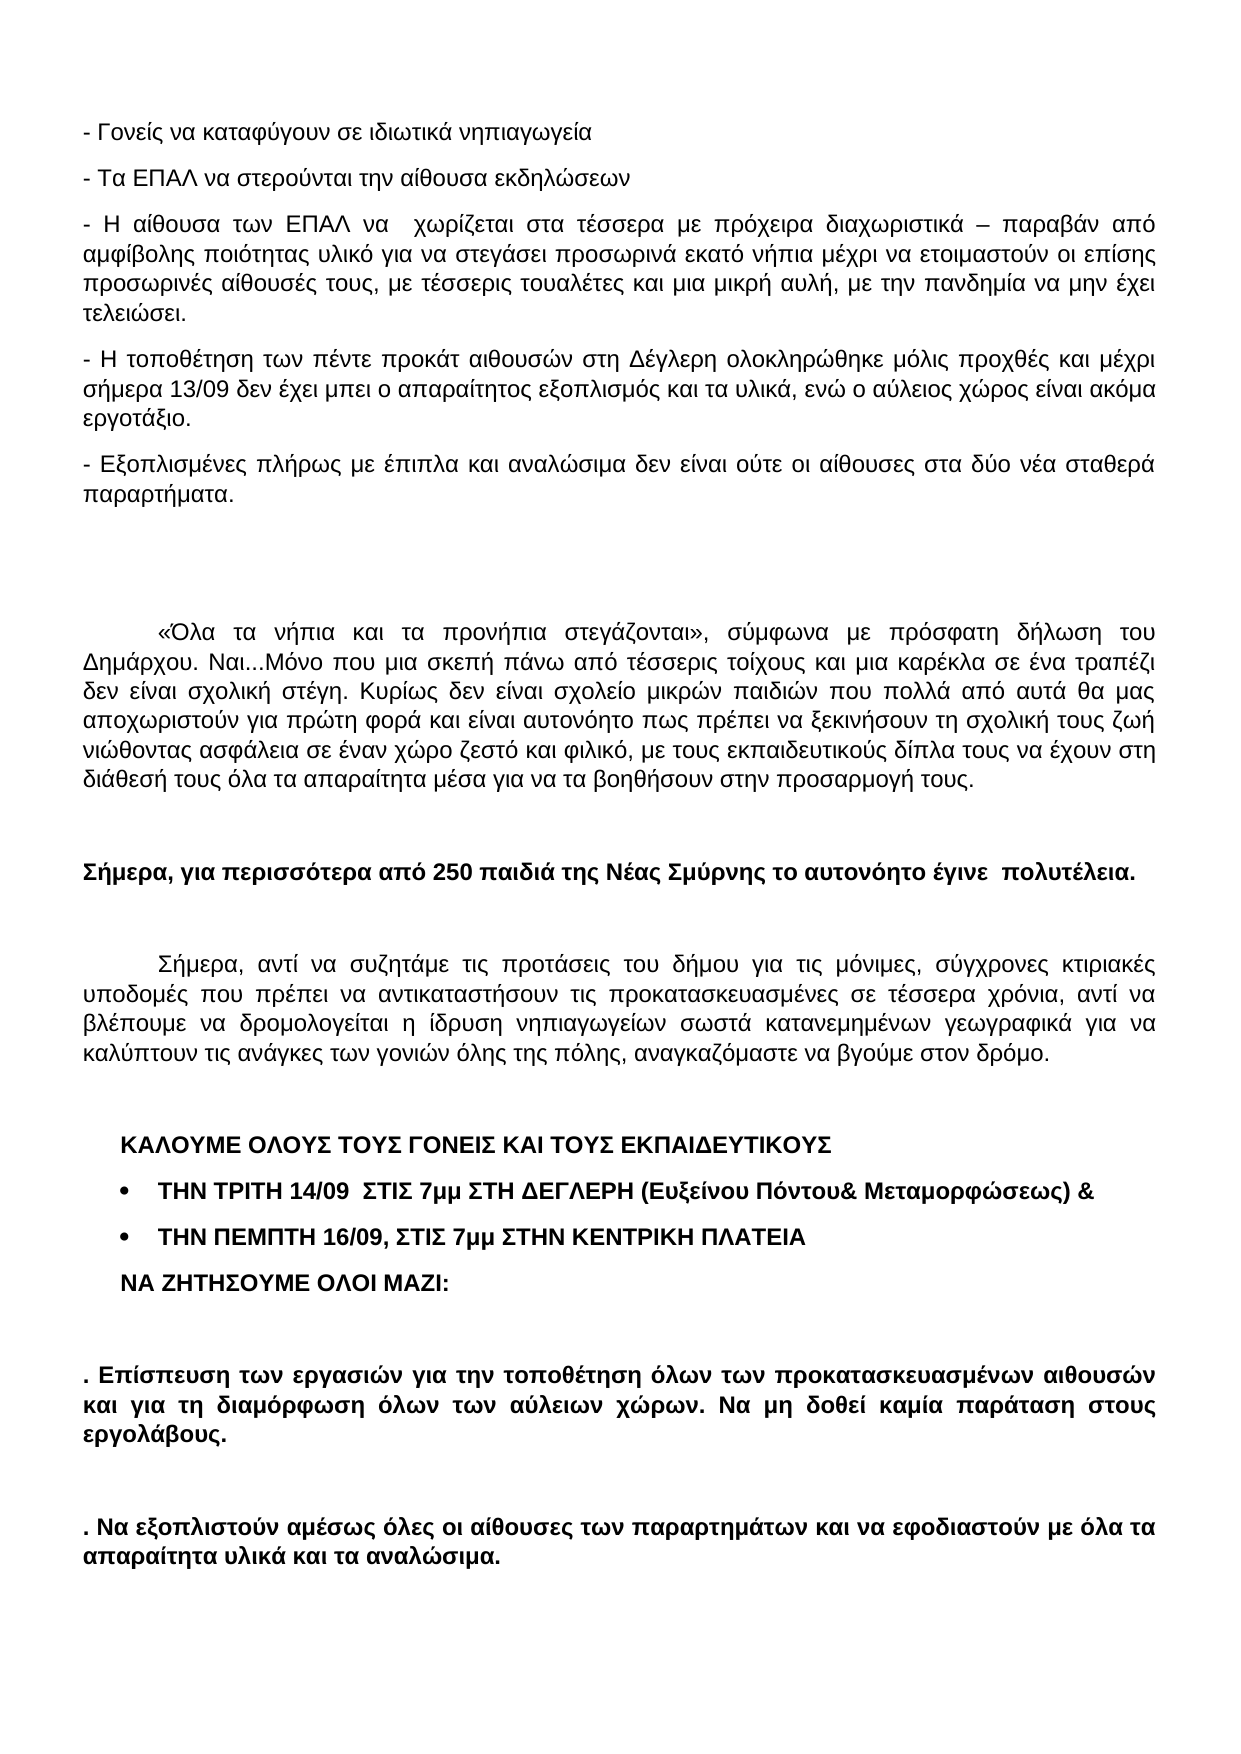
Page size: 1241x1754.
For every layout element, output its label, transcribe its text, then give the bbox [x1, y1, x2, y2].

text ΝΑ ΖΗΤΗΣΟΥΜΕ ΟΛΟΙ ΜΑΖΙ: [83, 1269, 1157, 1297]
list ΤΗΝ ΤΡΙΤΗ 14/09 ΣΤΙΣ 7μμ ΣΤΗ ΔΕΓΛΕΡΗ (Ευξείνου Πόντου& Μεταμορφώσεως) & [120, 1177, 1157, 1204]
text - Η τοποθέτηση των πέντε προκάτ αιθουσών στη Δέγλερη ολοκληρώθηκε μόλις προχθές και μέχρι σήμερα 13/09 δεν έχει μπει ο απαραίτητος εξοπλισμός και τα υλικά, ενώ ο αύλειος χώρος είναι ακόμα εργοτάξιο. [83, 345, 1157, 432]
text - Τα ΕΠΑΛ να στερούνται την αίθουσα εκδηλώσεων [83, 164, 1157, 192]
text Σήμερα, για περισσότερα από 250 παιδιά της Νέας Σμύρνης το αυτονόητο έγινε πολυτέλεια. [83, 858, 1157, 885]
text - Η αίθουσα των ΕΠΑΛ να χωρίζεται στα τέσσερα με πρόχειρα διαχωριστικά – παραβάν από αμφίβολης ποιότητας υλικό για να στεγάσει προσωρινά εκατό νήπια μέχρι να ετοιμαστούν οι επίσης προσωρινές αίθουσές τους, με τέσσερις τουαλέτες και μια μικρή αυλή, με την πανδημία να μην έχει τελειώσει. [83, 210, 1157, 326]
text - Γονείς να καταφύγουν σε ιδιωτικά νηπιαγωγεία [83, 118, 1157, 146]
text ΚΑΛΟΥΜΕ ΟΛΟΥΣ ΤΟΥΣ ΓΟΝΕΙΣ ΚΑΙ ΤΟΥΣ ΕΚΠΑΙΔΕΥΤΙΚΟΥΣ [83, 1131, 1157, 1158]
text «Όλα τα νήπια και τα προνήπια στεγάζονται», σύμφωνα με πρόσφατη δήλωση του Δημάρχου. Ναι...Μόνο που μια σκεπή πάνω από τέσσερις τοίχους και μια καρέκλα σε ένα τραπέζι δεν είναι σχολική στέγη. Κυρίως δεν είναι σχολείο μικρών παιδιών που πολλά από αυτά θα μας αποχωριστούν για πρώτη φορά και είναι αυτονόητο πως πρέπει να ξεκινήσουν τη σχολική τους ζωή νιώθοντας ασφάλεια σε έναν χώρο ζεστό και φιλικό, με τους εκπαιδευτικούς δίπλα τους να έχουν στη διάθεσή τους όλα τα απαραίτητα μέσα για να τα βοηθήσουν στην προσαρμογή τους. [83, 618, 1157, 793]
text Σήμερα, αντί να συζητάμε τις προτάσεις του δήμου για τις μόνιμες, σύγχρονες κτιριακές υποδομές που πρέπει να αντικαταστήσουν τις προκατασκευασμένες σε τέσσερα χρόνια, αντί να βλέπουμε να δρομολογείται η ίδρυση νηπιαγωγείων σωστά κατανεμημένων γεωγραφικά για να καλύπτουν τις ανάγκες των γονιών όλης της πόλης, αναγκαζόμαστε να βγούμε στον δρόμο. [83, 950, 1157, 1066]
text - Εξοπλισμένες πλήρως με έπιπλα και αναλώσιμα δεν είναι ούτε οι αίθουσες στα δύο νέα σταθερά παραρτήματα. [83, 450, 1157, 507]
text . Να εξοπλιστούν αμέσως όλες οι αίθουσες των παραρτημάτων και να εφοδιαστούν με όλα τα απαραίτητα υλικά και τα αναλώσιμα. [83, 1513, 1157, 1570]
list ΤΗΝ ΠΕΜΠΤΗ 16/09, ΣΤΙΣ 7μμ ΣΤΗΝ ΚΕΝΤΡΙΚΗ ΠΛΑΤΕΙΑ [120, 1223, 1157, 1251]
text . Επίσπευση των εργασιών για την τοποθέτηση όλων των προκατασκευασμένων αιθουσών και για τη διαμόρφωση όλων των αύλειων χώρων. Να μη δοθεί καμία παράταση στους εργολάβους. [83, 1361, 1157, 1448]
